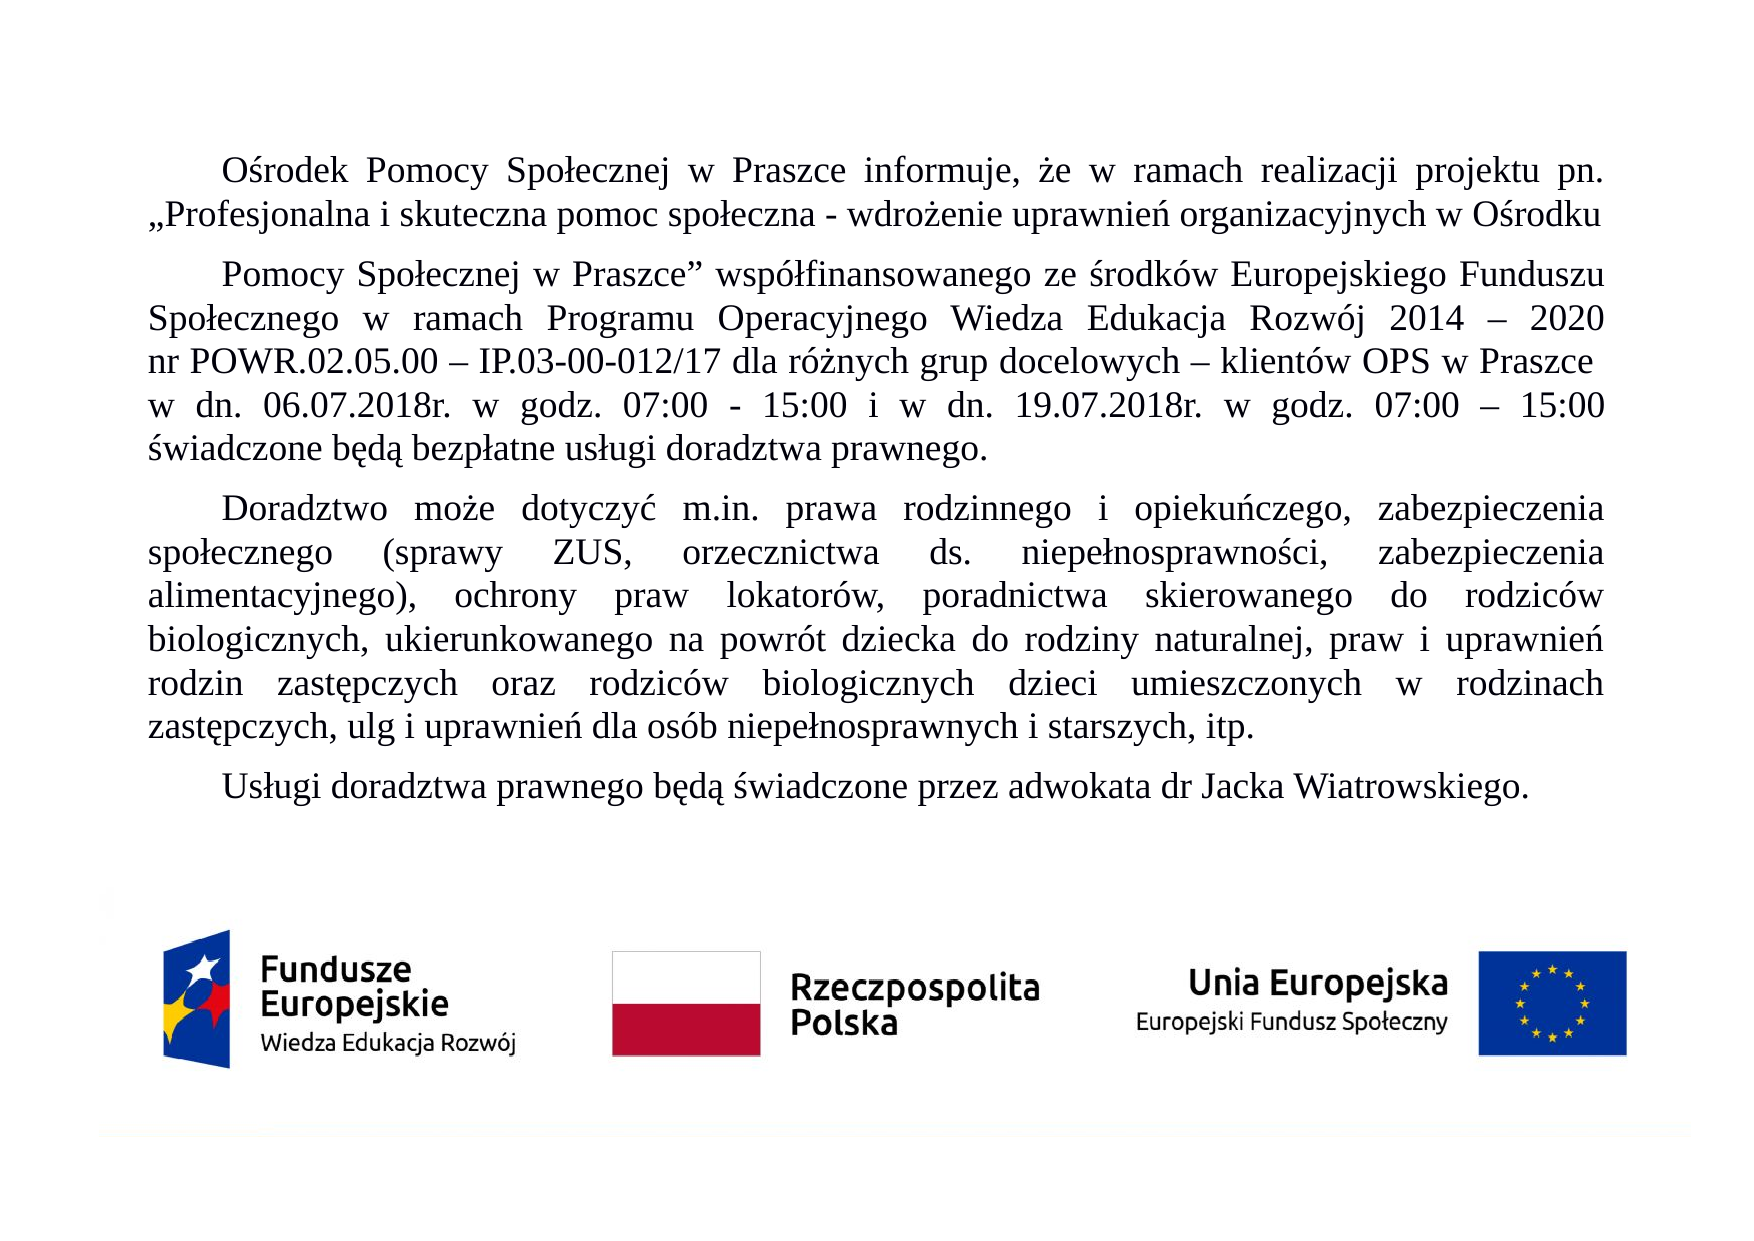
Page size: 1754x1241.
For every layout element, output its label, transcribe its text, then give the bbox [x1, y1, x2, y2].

text Usługi doradztwa prawnego będą świadczone przez adwokata dr Jacka Wiatrowskiego. [148, 764, 1606, 807]
text Ośrodek Pomocy Społecznej w Praszce informuje, że w ramach realizacji projektu pn. „Profesjonalna i skuteczna pomoc społeczna - wdrożenie uprawnień organizacyjnych w Ośrodku [148, 148, 1606, 234]
text Pomocy Społecznej w Praszce” współfinansowanego ze środków Europejskiego Funduszu Społecznego w ramach Programu Operacyjnego Wiedza Edukacja Rozwój 2014 – 2020 nr POWR.02.05.00 – IP.03-00-012/17 dla różnych grup docelowych – klientów OPS w Praszce w dn. 06.07.2018r. w godz. 07:00 - 15:00 i w dn. 19.07.2018r. w godz. 07:00 – 15:00 świadczone będą bezpłatne usługi doradztwa prawnego. [148, 251, 1606, 469]
text Doradztwo może dotyczyć m.in. prawa rodzinnego i opiekuńczego, zabezpieczenia społecznego (sprawy ZUS, orzecznictwa ds. niepełnosprawności, zabezpieczenia alimentacyjnego), ochrony praw lokatorów, poradnictwa skierowanego do rodziców biologicznych, ukierunkowanego na powrót dziecka do rodziny naturalnej, praw i uprawnień rodzin zastępczych oraz rodziców biologicznych dzieci umieszczonych w rodzinach zastępczych, ulg i uprawnień dla osób niepełnosprawnych i starszych, itp. [148, 486, 1606, 747]
